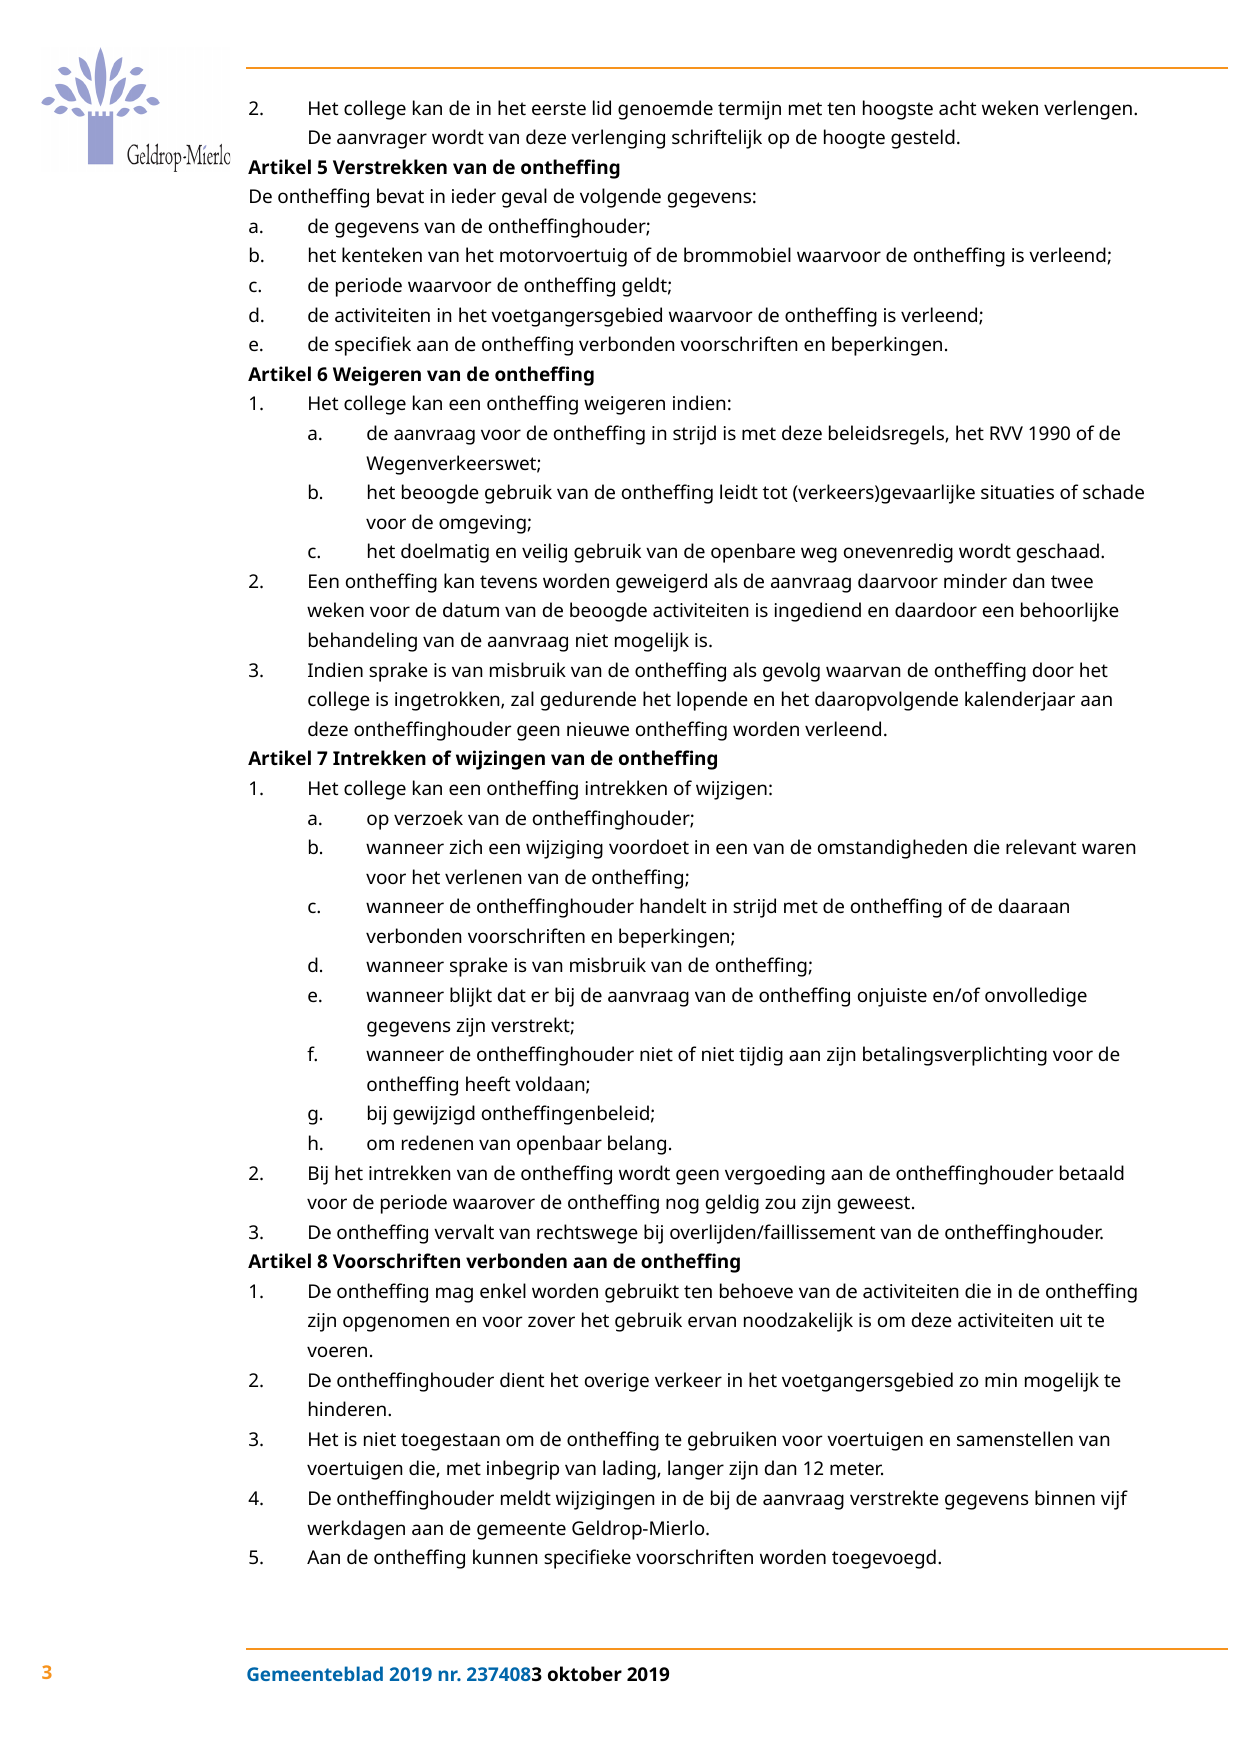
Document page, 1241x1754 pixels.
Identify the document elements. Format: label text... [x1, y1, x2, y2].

list Het college kan een ontheffing weigeren indien: [248, 391, 1152, 416]
list de activiteiten in het voetgangersgebied waarvoor de ontheffing is verleend; [248, 302, 1152, 328]
list Het college kan de in het eerste lid genoemde termijn met ten hoogste acht weken verlengen. De aanvrager wordt van deze verlenging schriftelijk op de hoogte gesteld. [248, 95, 1152, 150]
list op verzoek van de ontheffinghouder; [307, 805, 1152, 831]
text Artikel 7 Intrekken of wijzingen van de ontheffing [248, 746, 1152, 771]
text Artikel 8 Voorschriften verbonden aan de ontheffing [248, 1248, 1152, 1274]
list De ontheffinghouder meldt wijzigingen in de bij de aanvraag verstrekte gegevens binnen vijf werkdagen aan de gemeente Geldrop-Mierlo. [248, 1485, 1152, 1541]
list Het college kan een ontheffing intrekken of wijzigen: [248, 775, 1152, 801]
list De ontheffing mag enkel worden gebruikt ten behoeve van de activiteiten die in de ontheffing zijn opgenomen en voor zover het gebruik ervan noodzakelijk is om deze activiteiten uit te voeren. [248, 1278, 1152, 1363]
list Een ontheffing kan tevens worden geweigerd als de aanvraag daarvoor minder dan twee weken voor de datum van de beoogde activiteiten is ingediend en daardoor een behoorlijke behandeling van de aanvraag niet mogelijk is. [248, 568, 1152, 653]
list De ontheffing vervalt van rechtswege bij overlijden/faillissement van de ontheffinghouder. [248, 1219, 1152, 1245]
list de periode waarvoor de ontheffing geldt; [248, 272, 1152, 298]
list Het is niet toegestaan om de ontheffing te gebruiken voor voertuigen en samenstellen van voertuigen die, met inbegrip van lading, langer zijn dan 12 meter. [248, 1426, 1152, 1481]
list wanneer blijkt dat er bij de aanvraag van de ontheffing onjuiste en/of onvolledige gegevens zijn verstrekt; [307, 982, 1152, 1038]
text Artikel 6 Weigeren van de ontheffing [248, 361, 1152, 387]
picture [41, 47, 231, 172]
list om redenen van openbaar belang. [307, 1130, 1152, 1156]
list de aanvraag voor de ontheffing in strijd is met deze beleidsregels, het RVV 1990 of de Wegenverkeerswet; [307, 420, 1152, 476]
list wanneer de ontheffinghouder niet of niet tijdig aan zijn betalingsverplichting voor de ontheffing heeft voldaan; [307, 1041, 1152, 1097]
list Bij het intrekken van de ontheffing wordt geen vergoeding aan de ontheffinghouder betaald voor de periode waarover de ontheffing nog geldig zou zijn geweest. [248, 1160, 1152, 1215]
list het doelmatig en veilig gebruik van de openbare weg onevenredig wordt geschaad. [307, 538, 1152, 564]
list wanneer sprake is van misbruik van de ontheffing; [307, 953, 1152, 978]
list de gegevens van de ontheffinghouder; [248, 213, 1152, 239]
list Indien sprake is van misbruik van de ontheffing als gevolg waarvan de ontheffing door het college is ingetrokken, zal gedurende het lopende en het daaropvolgende kalenderjaar aan deze ontheffinghouder geen nieuwe ontheffing worden verleend. [248, 657, 1152, 742]
list de specifiek aan de ontheffing verbonden voorschriften en beperkingen. [248, 331, 1152, 357]
list wanneer zich een wijziging voordoet in een van de omstandigheden die relevant waren voor het verlenen van de ontheffing; [307, 834, 1152, 890]
text De ontheffing bevat in ieder geval de volgende gegevens: [248, 183, 1152, 209]
list het beoogde gebruik van de ontheffing leidt tot (verkeers)gevaarlijke situaties of schade voor de omgeving; [307, 479, 1152, 535]
text Artikel 5 Verstrekken van de ontheffing [248, 154, 1152, 180]
list wanneer de ontheffinghouder handelt in strijd met de ontheffing of de daaraan verbonden voorschriften en beperkingen; [307, 893, 1152, 949]
list Aan de ontheffing kunnen specifieke voorschriften worden toegevoegd. [248, 1544, 1152, 1570]
list het kenteken van het motorvoertuig of de brommobiel waarvoor de ontheffing is verleend; [248, 243, 1152, 268]
list De ontheffinghouder dient het overige verkeer in het voetgangersgebied zo min mogelijk te hinderen. [248, 1367, 1152, 1422]
list bij gewijzigd ontheffingenbeleid; [307, 1101, 1152, 1126]
